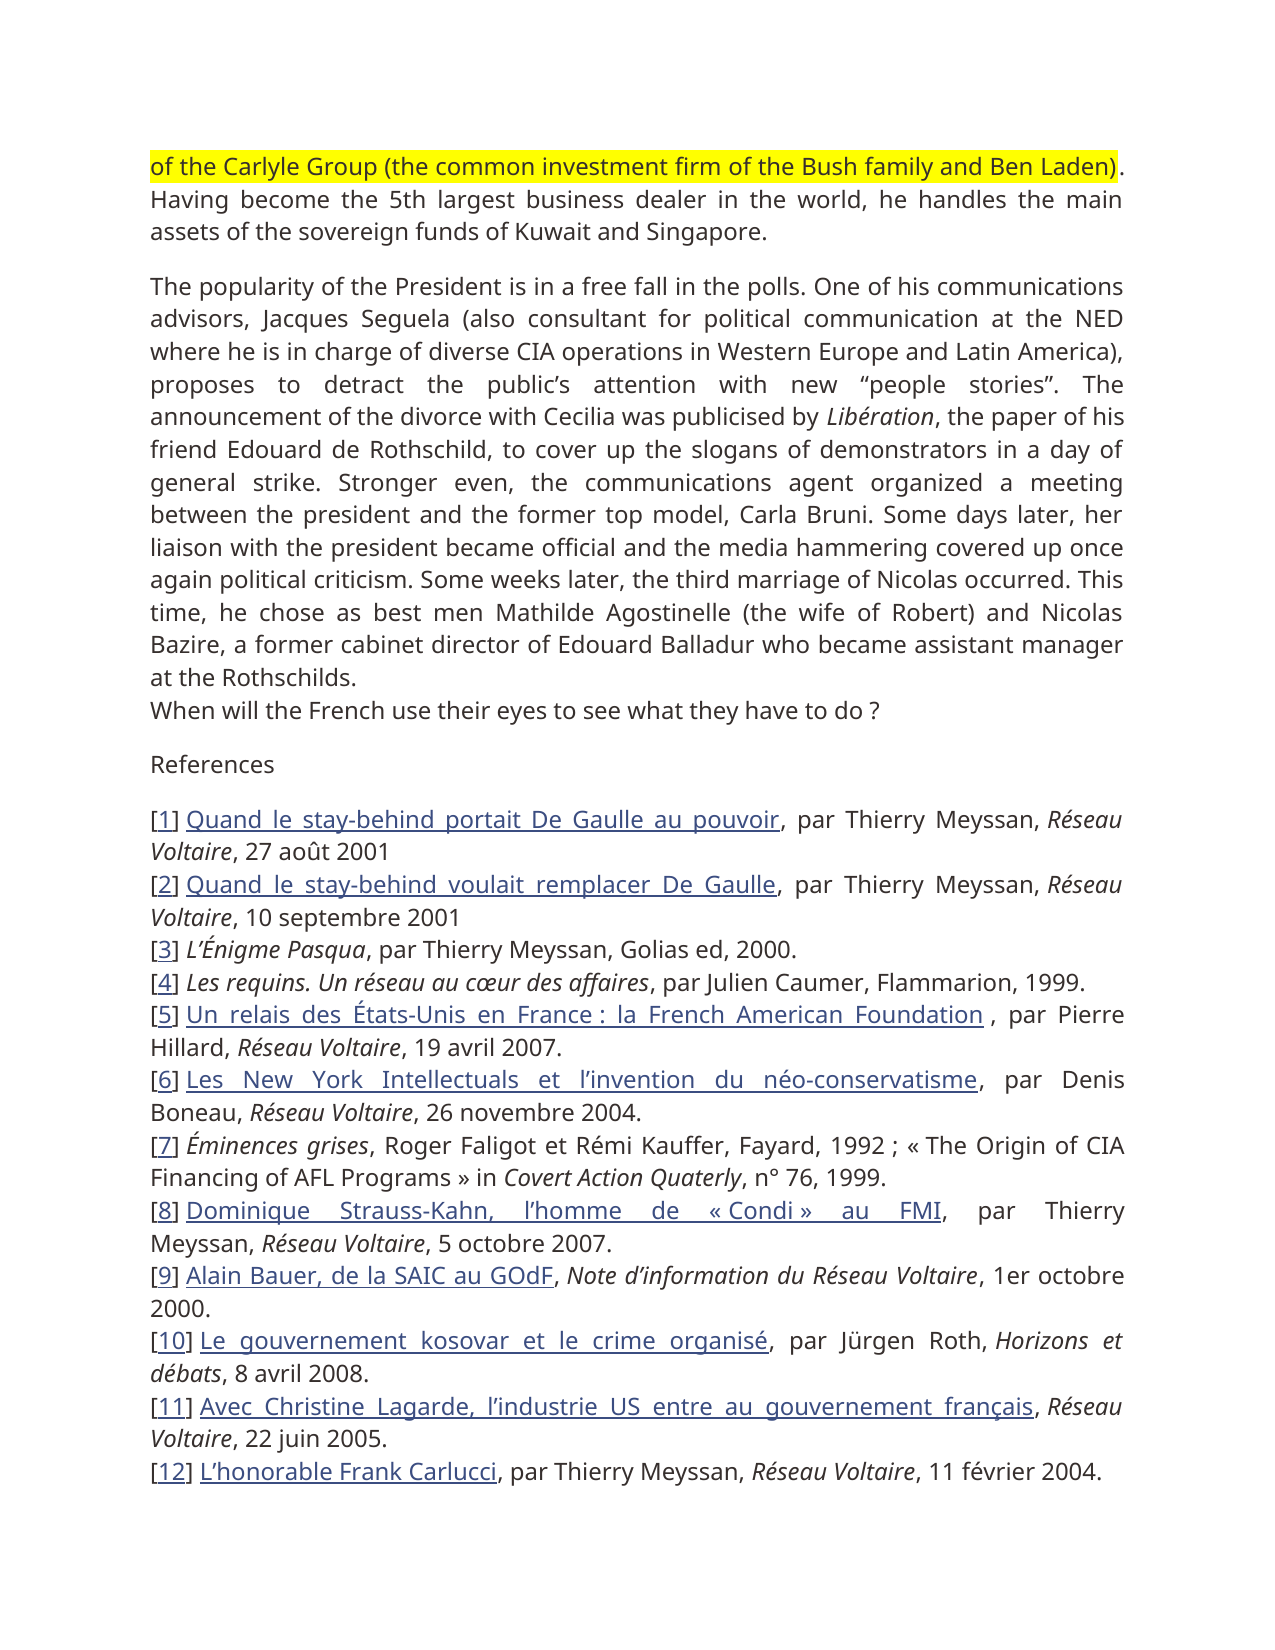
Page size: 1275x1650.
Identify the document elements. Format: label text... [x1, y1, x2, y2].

text [7] Éminences grises, Roger Faligot et Rémi Kauffer, Fayard, 1992 ; « The Origin of CIA Financing of AFL Programs » in Covert Action Quaterly, n° 76, 1999. [150, 1128, 1125, 1194]
text [9] Alain Bauer, de la SAIC au GOdF, Note d’information du Réseau Voltaire, 1er octobre 2000. [150, 1259, 1125, 1324]
text When will the French use their eyes to see what they have to do ? [150, 693, 1125, 726]
text of the Carlyle Group (the common investment firm of the Bush family and Ben Laden). Having become the 5th largest business dealer in the world, he handles the main assets of the sovereign funds of Kuwait and Singapore. [150, 150, 1125, 248]
text [12] L’honorable Frank Carlucci, par Thierry Meyssan, Réseau Voltaire, 11 février 2004. [150, 1454, 1125, 1487]
text [6] Les New York Intellectuals et l’invention du néo-conservatisme, par Denis Boneau, Réseau Voltaire, 26 novembre 2004. [150, 1063, 1125, 1128]
text [11] Avec Christine Lagarde, l’industrie US entre au gouvernement français, Réseau Voltaire, 22 juin 2005. [150, 1389, 1125, 1454]
text [5] Un relais des États-Unis en France : la French American Foundation , par Pierre Hillard, Réseau Voltaire, 19 avril 2007. [150, 998, 1125, 1063]
text [1] Quand le stay-behind portait De Gaulle au pouvoir, par Thierry Meyssan, Réseau Voltaire, 27 août 2001 [150, 802, 1125, 868]
text [2] Quand le stay-behind voulait remplacer De Gaulle, par Thierry Meyssan, Réseau Voltaire, 10 septembre 2001 [150, 868, 1125, 933]
text [10] Le gouvernement kosovar et le crime organisé, par Jürgen Roth, Horizons et débats, 8 avril 2008. [150, 1324, 1125, 1389]
text [8] Dominique Strauss-Kahn, l’homme de « Condi » au FMI, par Thierry Meyssan, Réseau Voltaire, 5 octobre 2007. [150, 1194, 1125, 1259]
text The popularity of the President is in a free fall in the polls. One of his communications advisors, Jacques Seguela (also consultant for political communication at the NED where he is in charge of diverse CIA operations in Western Europe and Latin America), proposes to detract the public’s attention with new “people stories”. The announcement of the divorce with Cecilia was publicised by Libération, the paper of his friend Edouard de Rothschild, to cover up the slogans of demonstrators in a day of general strike. Stronger even, the communications agent organized a meeting between the president and the former top model, Carla Bruni. Some days later, her liaison with the president became official and the media hammering covered up once again political criticism. Some weeks later, the third marriage of Nicolas occurred. This time, he chose as best men Mathilde Agostinelle (the wife of Robert) and Nicolas Bazire, a former cabinet director of Edouard Balladur who became assistant manager at the Rothschilds. [150, 270, 1125, 693]
text [3] L’Énigme Pasqua, par Thierry Meyssan, Golias ed, 2000. [150, 933, 1125, 966]
text [4] Les requins. Un réseau au cœur des affaires, par Julien Caumer, Flammarion, 1999. [150, 966, 1125, 998]
text References [150, 748, 1125, 781]
